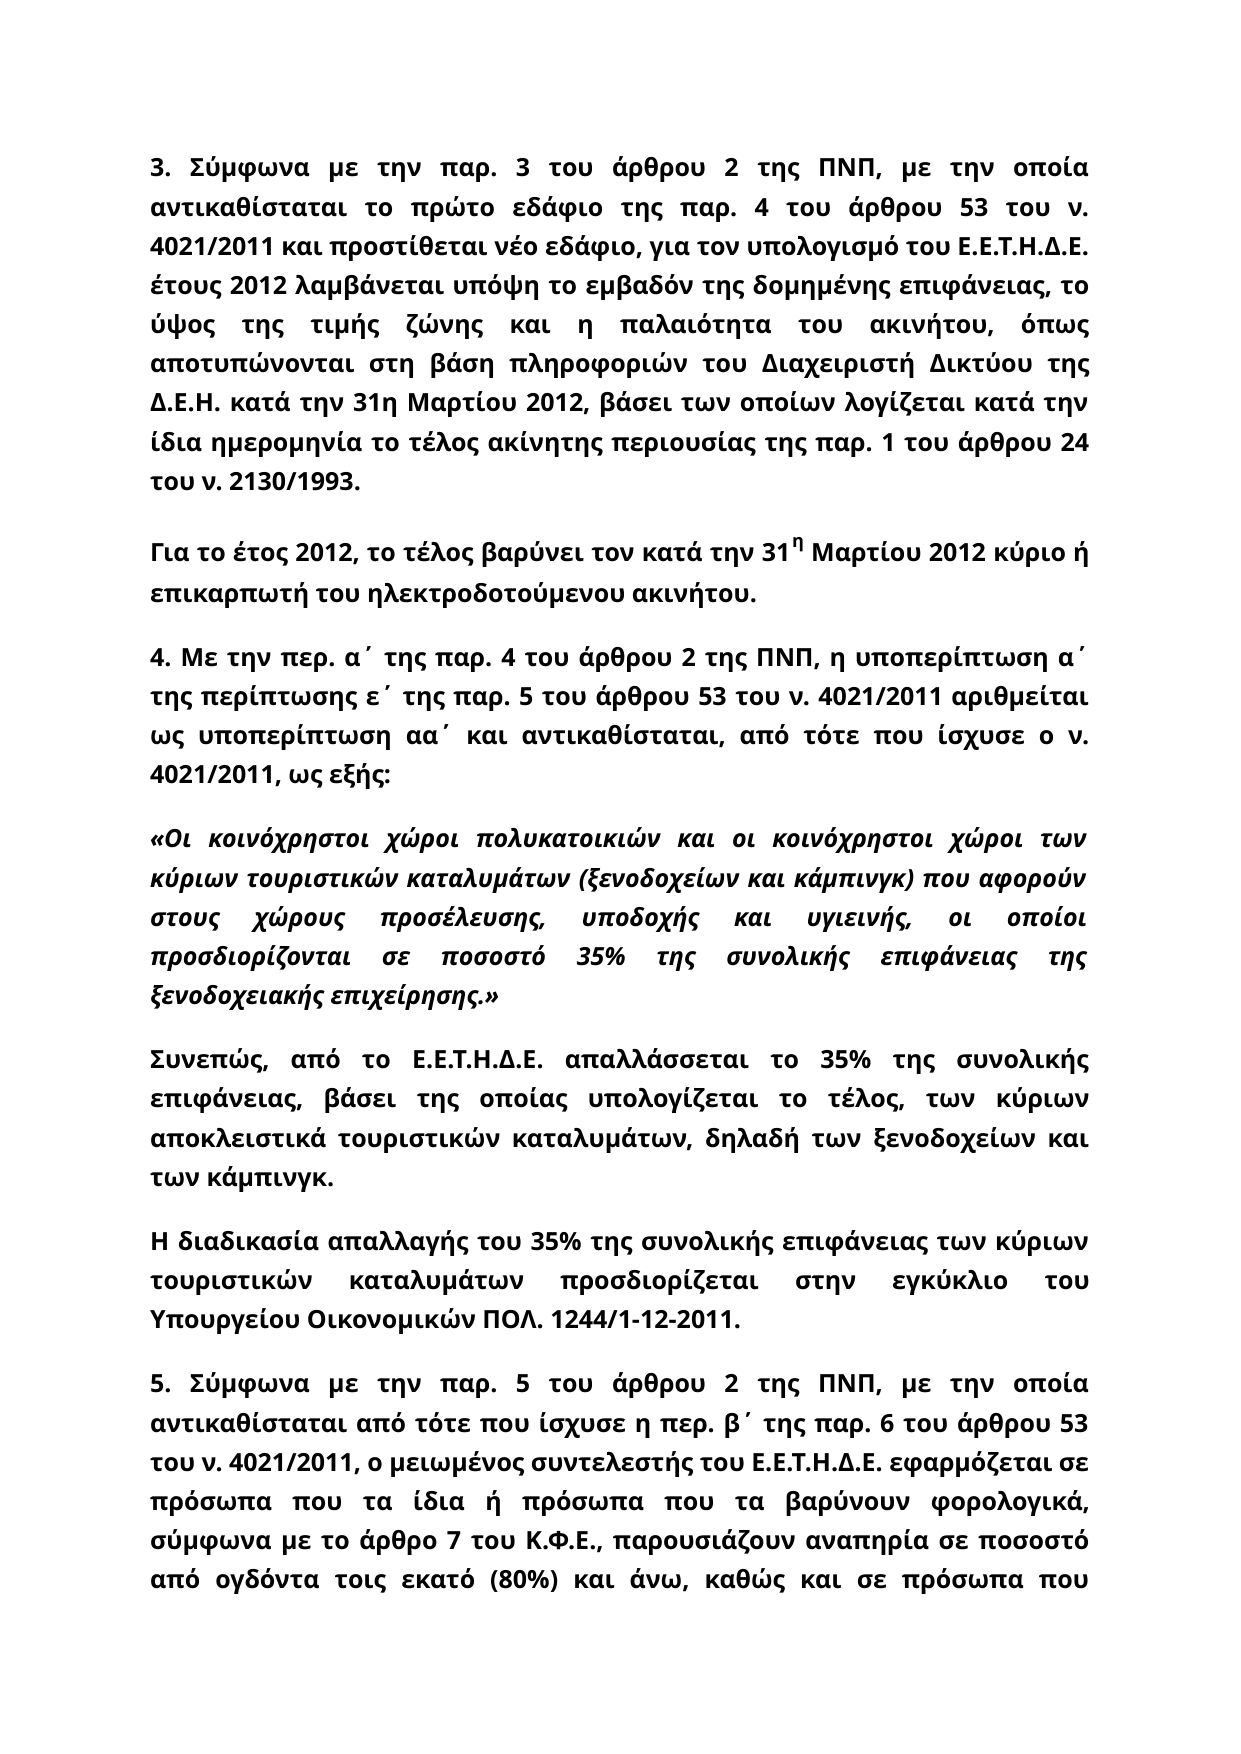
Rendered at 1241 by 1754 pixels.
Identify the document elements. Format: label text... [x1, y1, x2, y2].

text Συνεπώς, από το Ε.Ε.Τ.Η.Δ.Ε. απαλλάσσεται το 35% της συνολικής επιφάνειας, βάσει της οποίας υπολογίζεται το τέλος, των κύριων αποκλειστικά τουριστικών καταλυμάτων, δηλαδή των ξενοδοχείων και των κάμπινγκ. [150, 1042, 1090, 1193]
text 4. Με την περ. α΄ της παρ. 4 του άρθρου 2 της ΠΝΠ, η υποπερίπτωση α΄ της περίπτωσης ε΄ της παρ. 5 του άρθρου 53 του ν. 4021/2011 αριθμείται ως υποπερίπτωση αα΄ και αντικαθίσταται, από τότε που ίσχυσε ο ν. 4021/2011, ως εξής: [150, 639, 1090, 791]
text 3. Σύμφωνα με την παρ. 3 του άρθρου 2 της ΠΝΠ, με την οποία αντικαθίσταται το πρώτο εδάφιο της παρ. 4 του άρθρου 53 του ν. 4021/2011 και προστίθεται νέο εδάφιο, για τον υπολογισμό του Ε.Ε.Τ.Η.Δ.Ε. έτους 2012 λαμβάνεται υπόψη το εμβαδόν της δομημένης επιφάνειας, το ύψος της τιμής ζώνης και η παλαιότητα του ακινήτου, όπως αποτυπώνονται στη βάση πληροφοριών του Διαχειριστή Δικτύου της Δ.Ε.Η. κατά την 31η Μαρτίου 2012, βάσει των οποίων λογίζεται κατά την ίδια ημερομηνία το τέλος ακίνητης περιουσίας της παρ. 1 του άρθρου 24 του ν. 2130/1993. [150, 150, 1090, 497]
text «Οι κοινόχρηστοι χώροι πολυκατοικιών και οι κοινόχρηστοι χώροι των κύριων τουριστικών καταλυμάτων (ξενοδοχείων και κάμπινγκ) που αφορούν στους χώρους προσέλευσης, υποδοχής και υγιεινής, οι οποίοι προσδιορίζονται σε ποσοστό 35% της συνολικής επιφάνειας της ξενοδοχειακής επιχείρησης.» [150, 821, 1090, 1012]
text 5. Σύμφωνα με την παρ. 5 του άρθρου 2 της ΠΝΠ, με την οποία αντικαθίσταται από τότε που ίσχυσε η περ. β΄ της παρ. 6 του άρθρου 53 του ν. 4021/2011, ο μειωμένος συντελεστής του Ε.Ε.Τ.Η.Δ.Ε. εφαρμόζεται σε πρόσωπα που τα ίδια ή πρόσωπα που τα βαρύνουν φορολογικά, σύμφωνα με το άρθρο 7 του Κ.Φ.Ε., παρουσιάζουν αναπηρία σε ποσοστό από ογδόντα τοις εκατό (80%) και άνω, καθώς και σε πρόσωπα που [150, 1366, 1090, 1596]
text Η διαδικασία απαλλαγής του 35% της συνολικής επιφάνειας των κύριων τουριστικών καταλυμάτων προσδιορίζεται στην εγκύκλιο του Υπουργείου Οικονομικών ΠΟΛ. 1244/1-12-2011. [150, 1223, 1090, 1336]
text Για το έτος 2012, το τέλος βαρύνει τον κατά την 31η Μαρτίου 2012 κύριο ή επικαρπωτή του ηλεκτροδοτούμενου ακινήτου. [150, 527, 1090, 609]
